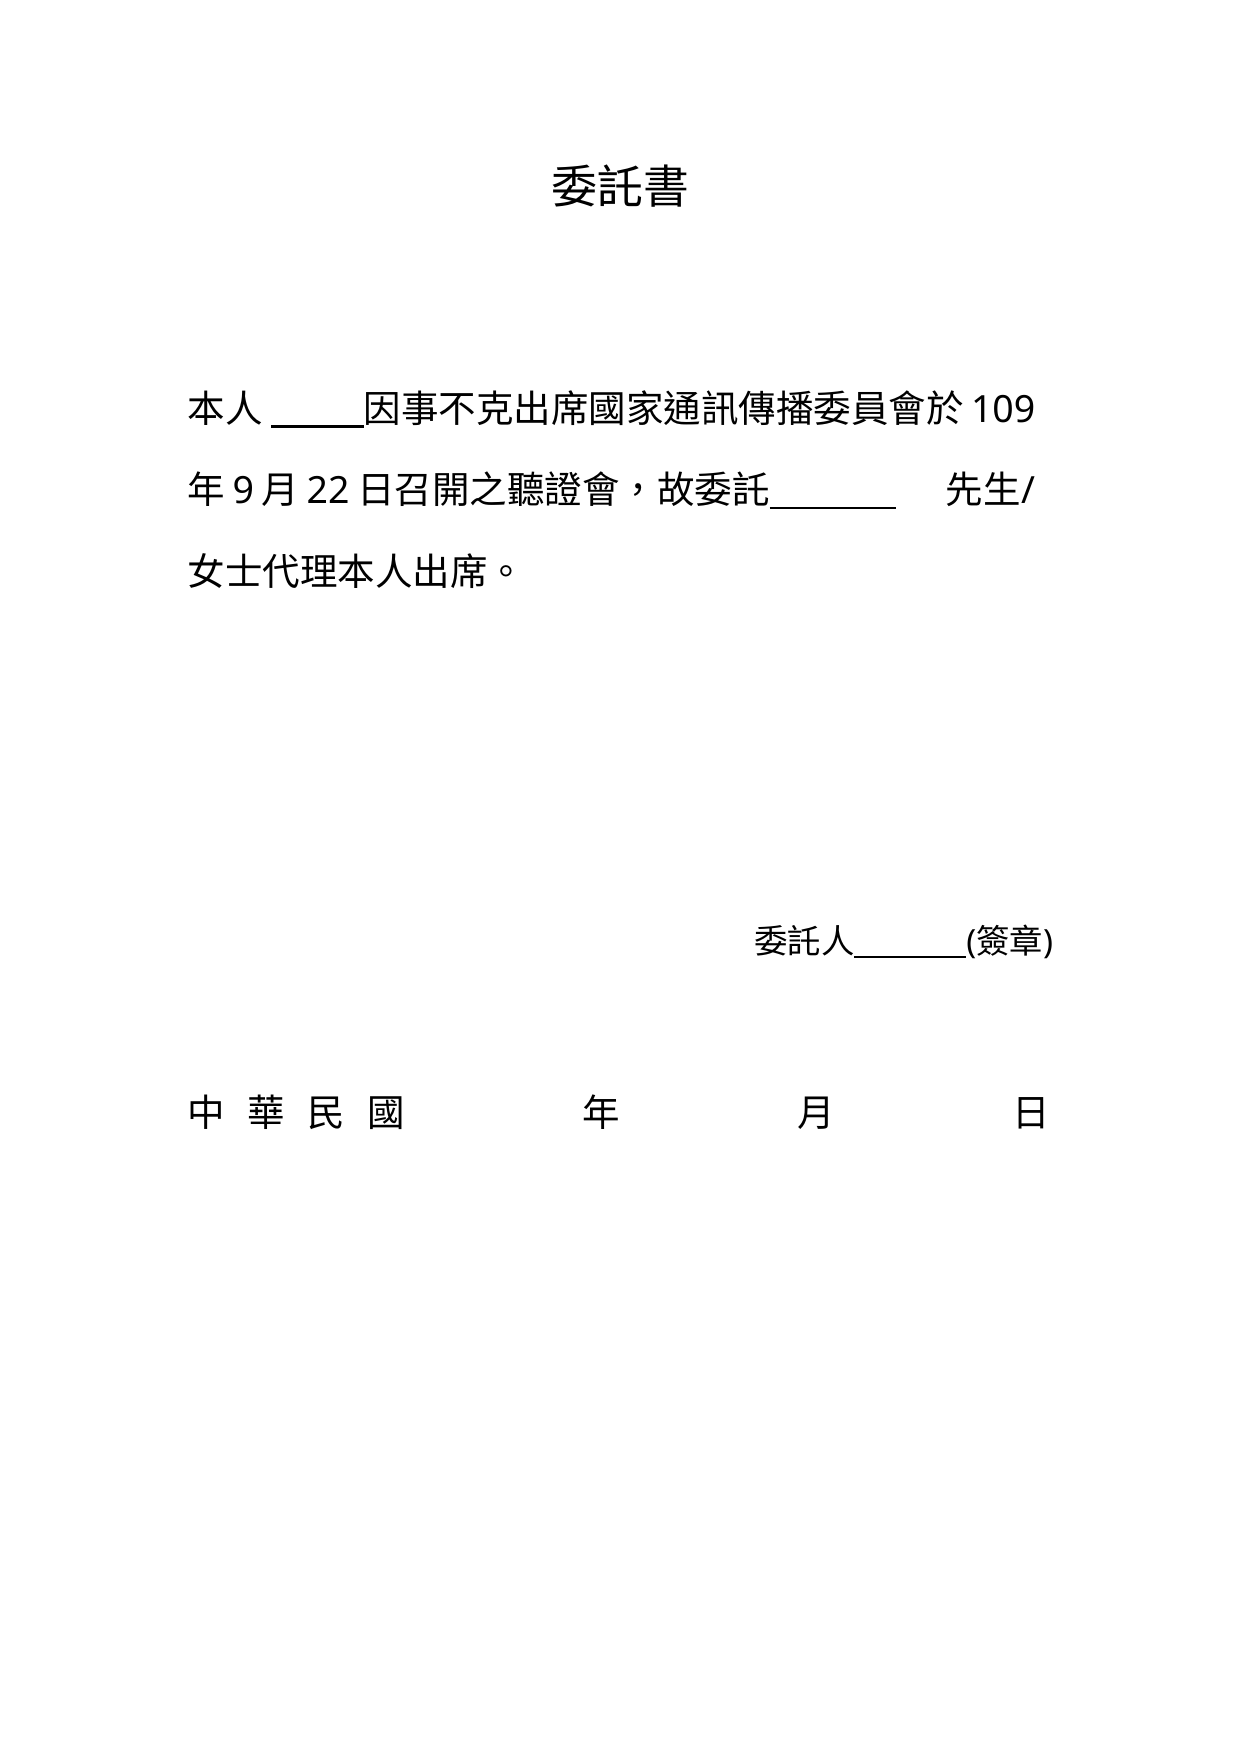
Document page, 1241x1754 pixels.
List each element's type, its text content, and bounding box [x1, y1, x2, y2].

text 本人 因事不克出席國家通訊傳播委員會於109年9月22日召開之聽證會，故委託 先生/女士代理本人出席。 [187, 379, 1053, 596]
text 委託人 (簽章) [187, 914, 1053, 963]
text 中華民國 年 月 日 [187, 1083, 1053, 1137]
text 委託書 [187, 150, 1053, 216]
